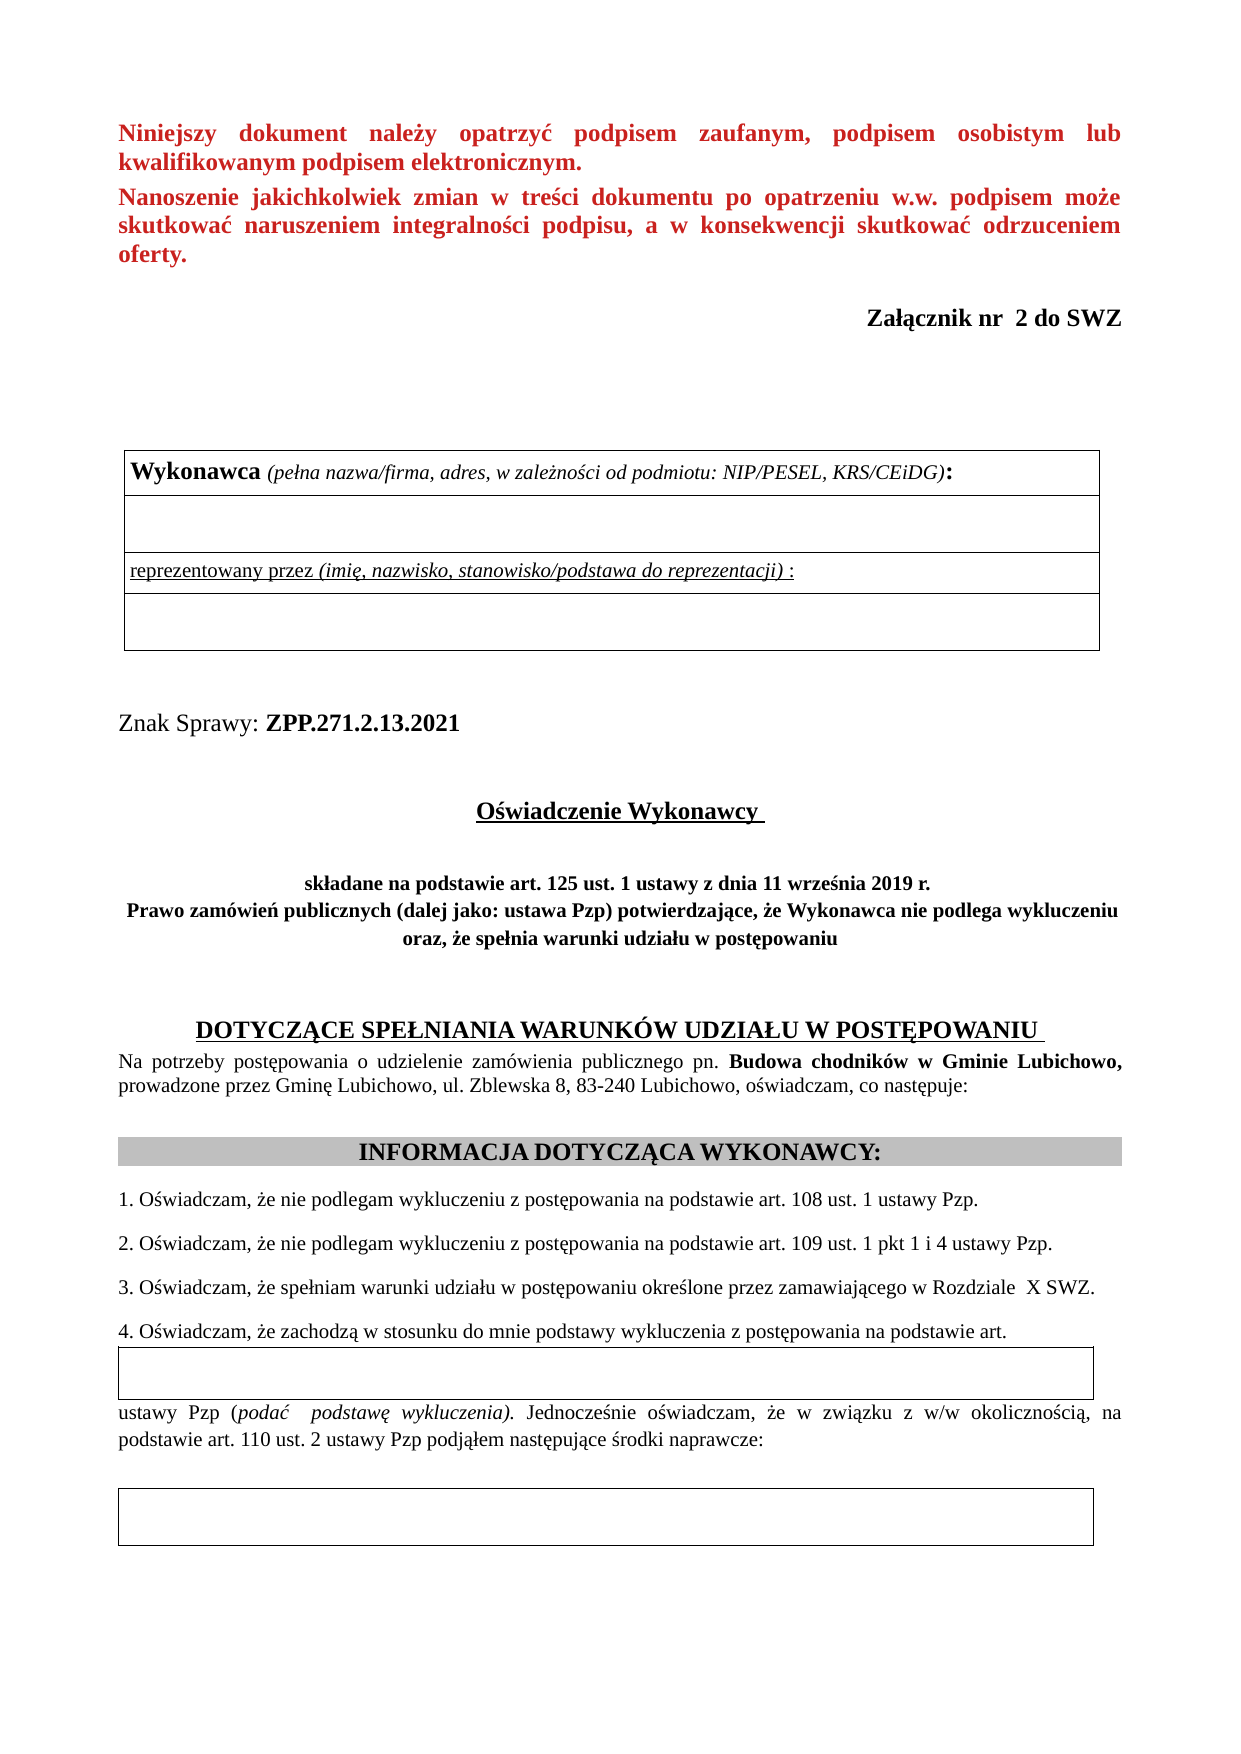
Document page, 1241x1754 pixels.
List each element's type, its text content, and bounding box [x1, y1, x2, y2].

table_cell reprezentowany przez (imię, nazwisko, stanowisko/podstawa do reprezentacji) : [125, 553, 1099, 592]
text Prawo zamówień publicznych (dalej jako: ustawa Pzp) potwierdzające, że Wykonawca nie podlega wykluczeniu oraz, że spełnia warunki udziału w postępowaniu [118, 898, 1122, 950]
text INFORMACJA DOTYCZĄCA WYKONAWCY: [118, 1137, 1122, 1166]
text Znak Sprawy: ZPP.271.2.13.2021 [118, 708, 1122, 737]
table_cell [125, 496, 1099, 552]
table_header [119, 1489, 1093, 1545]
text składane na podstawie art. 125 ust. 1 ustawy z dnia 11 września 2019 r. [118, 871, 1122, 895]
text Na potrzeby postępowania o udzielenie zamówienia publicznego pn. Budowa chodników w Gminie Lubichowo, prowadzone przez Gminę Lubichowo, ul. Zblewska 8, 83-240 Lubichowo, oświadczam, co następuje: [118, 1048, 1122, 1097]
text Niniejszy dokument należy opatrzyć podpisem zaufanym, podpisem osobistym lub kwalifikowanym podpisem elektronicznym. [118, 118, 1122, 176]
table_header [119, 1348, 1093, 1399]
text DOTYCZĄCE SPEŁNIANIA WARUNKÓW UDZIAŁU W POSTĘPOWANIU [118, 1016, 1122, 1044]
table_cell [125, 594, 1099, 650]
table_header Wykonawca (pełna nazwa/firma, adres, w zależności od podmiotu: NIP/PESEL, KRS/CEiDG): [125, 451, 1099, 495]
text Załącznik nr 2 do SWZ [118, 303, 1122, 332]
text Oświadczenie Wykonawcy [118, 796, 1122, 825]
text 3. Oświadczam, że spełniam warunki udziału w postępowaniu określone przez zamawiającego w Rozdziale X SWZ. [118, 1275, 1122, 1299]
text 1. Oświadczam, że nie podlegam wykluczeniu z postępowania na podstawie art. 108 ust. 1 ustawy Pzp. [118, 1187, 1122, 1211]
text 2. Oświadczam, że nie podlegam wykluczeniu z postępowania na podstawie art. 109 ust. 1 pkt 1 i 4 ustawy Pzp. [118, 1231, 1122, 1255]
text 4. Oświadczam, że zachodzą w stosunku do mnie podstawy wykluczenia z postępowania na podstawie art. [118, 1319, 1122, 1343]
text Nanoszenie jakichkolwiek zmian w treści dokumentu po opatrzeniu w.w. podpisem może skutkować naruszeniem integralności podpisu, a w konsekwencji skutkować odrzuceniem oferty. [118, 182, 1122, 268]
text ustawy Pzp (podać podstawę wykluczenia). Jednocześnie oświadczam, że w związku z w/w okolicznością, na podstawie art. 110 ust. 2 ustawy Pzp podjąłem następujące środki naprawcze: [118, 1400, 1122, 1451]
